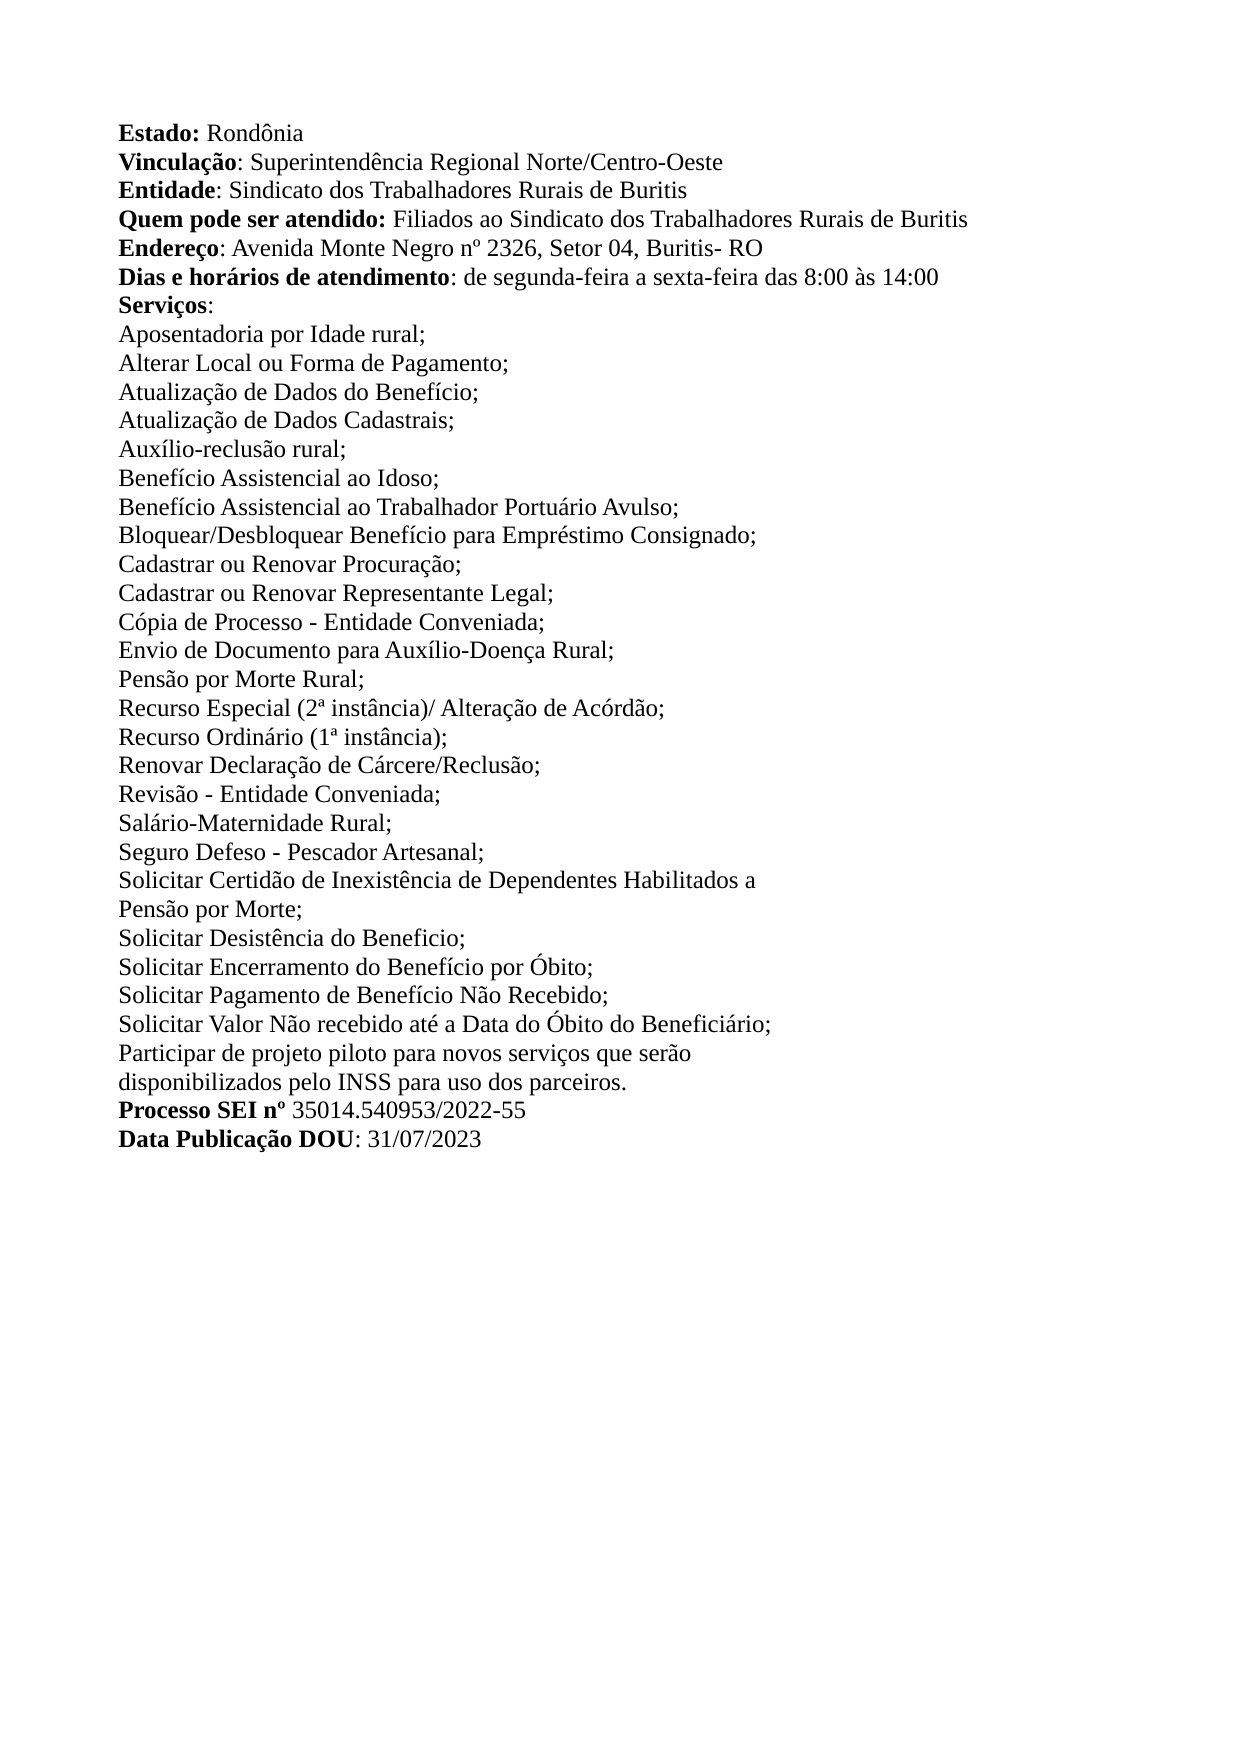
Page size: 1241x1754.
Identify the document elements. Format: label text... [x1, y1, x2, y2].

text Quem pode ser atendido: Filiados ao Sindicato dos Trabalhadores Rurais de Buritis [118, 204, 1122, 233]
text Serviços: [118, 291, 1122, 319]
text disponibilizados pelo INSS para uso dos parceiros. [118, 1067, 1122, 1096]
text Solicitar Desistência do Beneficio; [118, 923, 1122, 952]
text Entidade: Sindicato dos Trabalhadores Rurais de Buritis [118, 176, 1122, 204]
text Data Publicação DOU: 31/07/2023 [118, 1124, 1122, 1153]
text Alterar Local ou Forma de Pagamento; [118, 348, 1122, 377]
text Dias e horários de atendimento: de segunda-feira a sexta-feira das 8:00 às 14:00 [118, 262, 1122, 291]
text Benefício Assistencial ao Idoso; [118, 463, 1122, 492]
text Revisão - Entidade Conveniada; [118, 779, 1122, 808]
text Cadastrar ou Renovar Procuração; [118, 549, 1122, 578]
text Bloquear/Desbloquear Benefício para Empréstimo Consignado; [118, 521, 1122, 549]
text Renovar Declaração de Cárcere/Reclusão; [118, 751, 1122, 779]
text Cópia de Processo - Entidade Conveniada; [118, 607, 1122, 636]
text Solicitar Certidão de Inexistência de Dependentes Habilitados a [118, 866, 1122, 894]
text Recurso Especial (2ª instância)/ Alteração de Acórdão; [118, 693, 1122, 722]
text Cadastrar ou Renovar Representante Legal; [118, 578, 1122, 607]
text Processo SEI nº 35014.540953/2022-55 [118, 1096, 1122, 1124]
text Recurso Ordinário (1ª instância); [118, 722, 1122, 751]
text Benefício Assistencial ao Trabalhador Portuário Avulso; [118, 492, 1122, 521]
text Pensão por Morte; [118, 894, 1122, 923]
text Atualização de Dados do Benefício; [118, 377, 1122, 406]
text Solicitar Encerramento do Benefício por Óbito; [118, 952, 1122, 981]
text Estado: Rondônia [118, 118, 1122, 147]
text Participar de projeto piloto para novos serviços que serão [118, 1038, 1122, 1067]
text Auxílio-reclusão rural; [118, 434, 1122, 463]
text Seguro Defeso - Pescador Artesanal; [118, 837, 1122, 866]
text Endereço: Avenida Monte Negro nº 2326, Setor 04, Buritis- RO [118, 233, 1122, 262]
text Vinculação: Superintendência Regional Norte/Centro-Oeste [118, 147, 1122, 176]
text Atualização de Dados Cadastrais; [118, 406, 1122, 434]
text Aposentadoria por Idade rural; [118, 319, 1122, 348]
text Salário-Maternidade Rural; [118, 808, 1122, 837]
text Solicitar Pagamento de Benefício Não Recebido; [118, 981, 1122, 1009]
text Solicitar Valor Não recebido até a Data do Óbito do Beneficiário; [118, 1009, 1122, 1038]
text Envio de Documento para Auxílio-Doença Rural; [118, 636, 1122, 664]
text Pensão por Morte Rural; [118, 664, 1122, 693]
